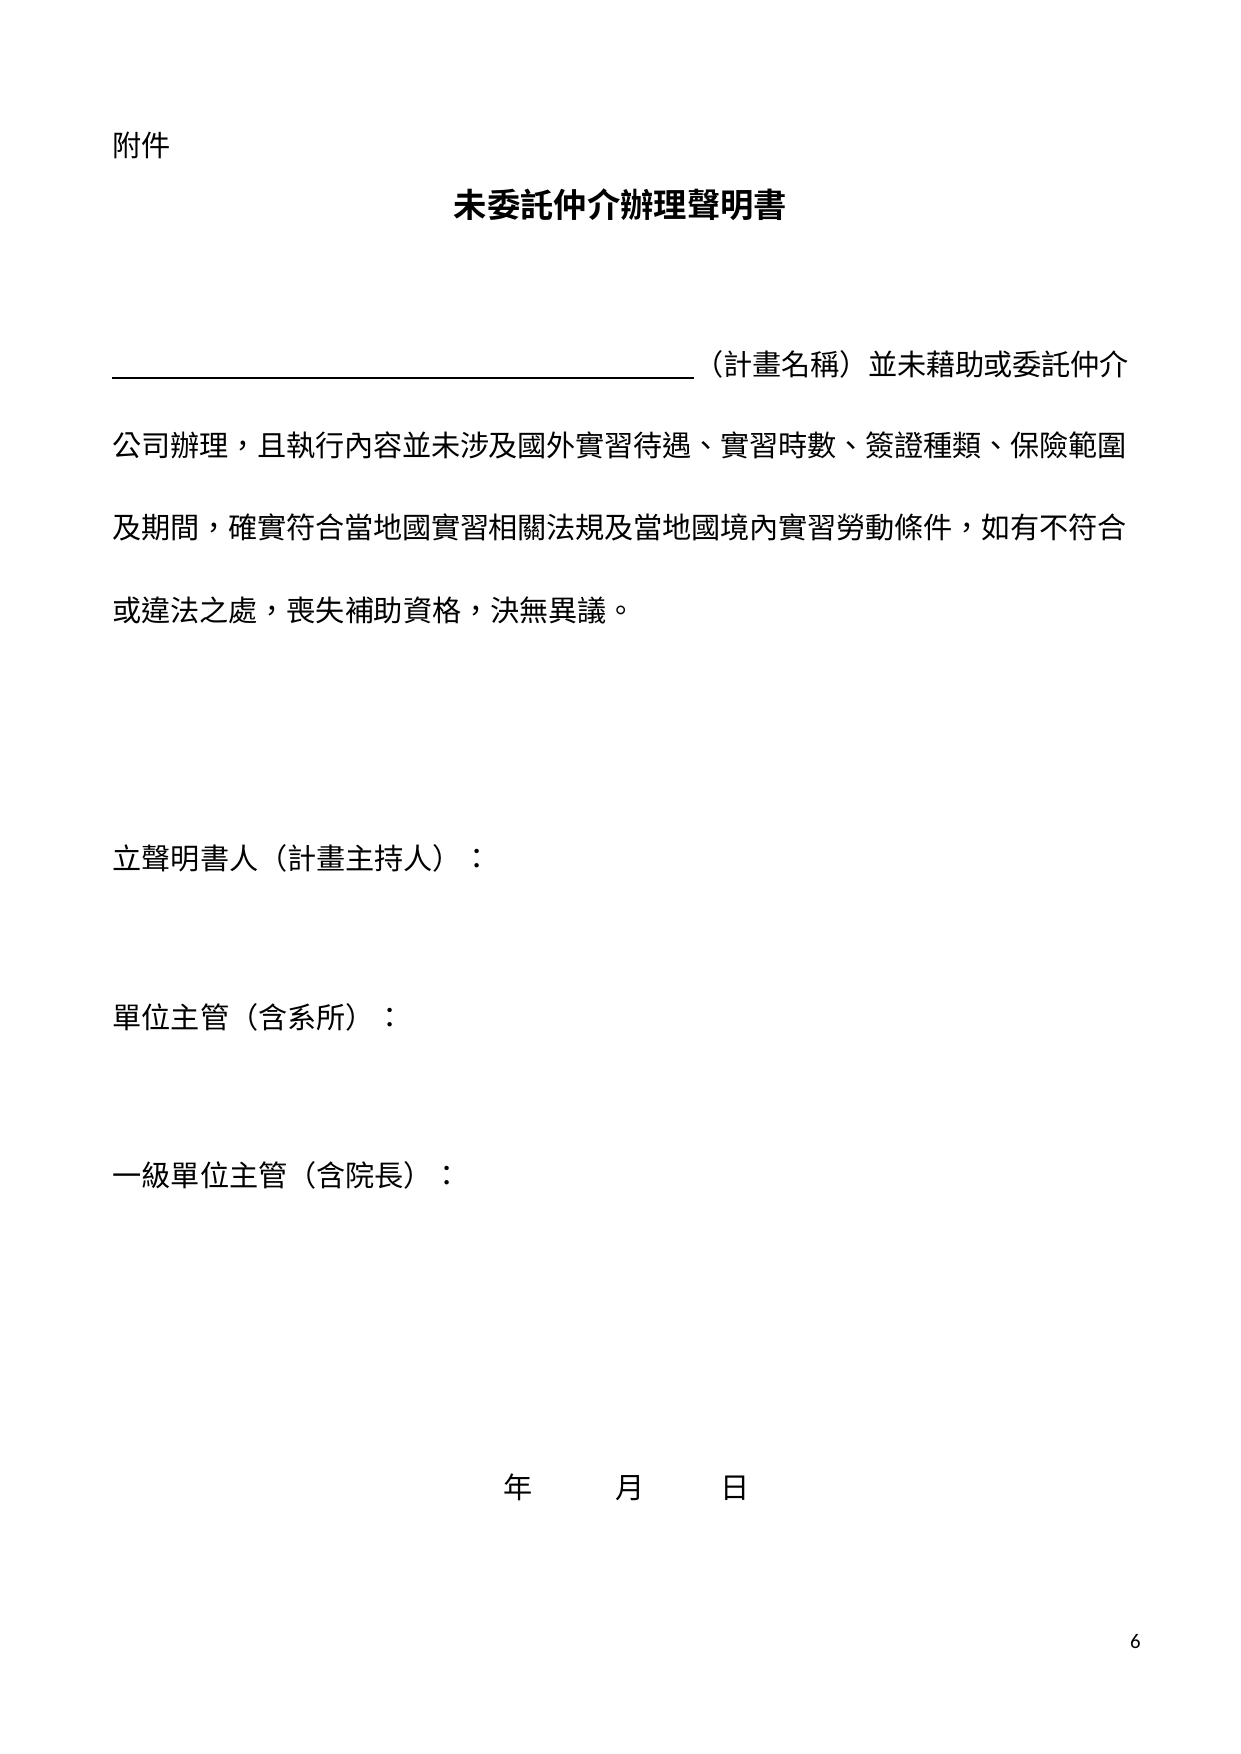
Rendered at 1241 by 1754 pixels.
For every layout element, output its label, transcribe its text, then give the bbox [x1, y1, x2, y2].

text （計畫名稱）並未藉助或委託仲介 [112, 342, 1140, 384]
text 立聲明書人（計畫主持人）： [112, 836, 1140, 878]
text 單位主管（含系所）： [112, 994, 1140, 1036]
text 一級單位主管（含院長）： [112, 1153, 1140, 1195]
text 公司辦理，且執行內容並未涉及國外實習待遇、實習時數、簽證種類、保險範圍 及期間，確實符合當地國實習相關法規及當地國境內實習勞動條件，如有不符合 或違法之處，喪失補助資格，決無異議。 [112, 422, 1128, 630]
text 年 月 日 [112, 1467, 1140, 1507]
text 未委託仲介辦理聲明書 [100, 179, 1140, 227]
text 附件 [112, 127, 1140, 164]
